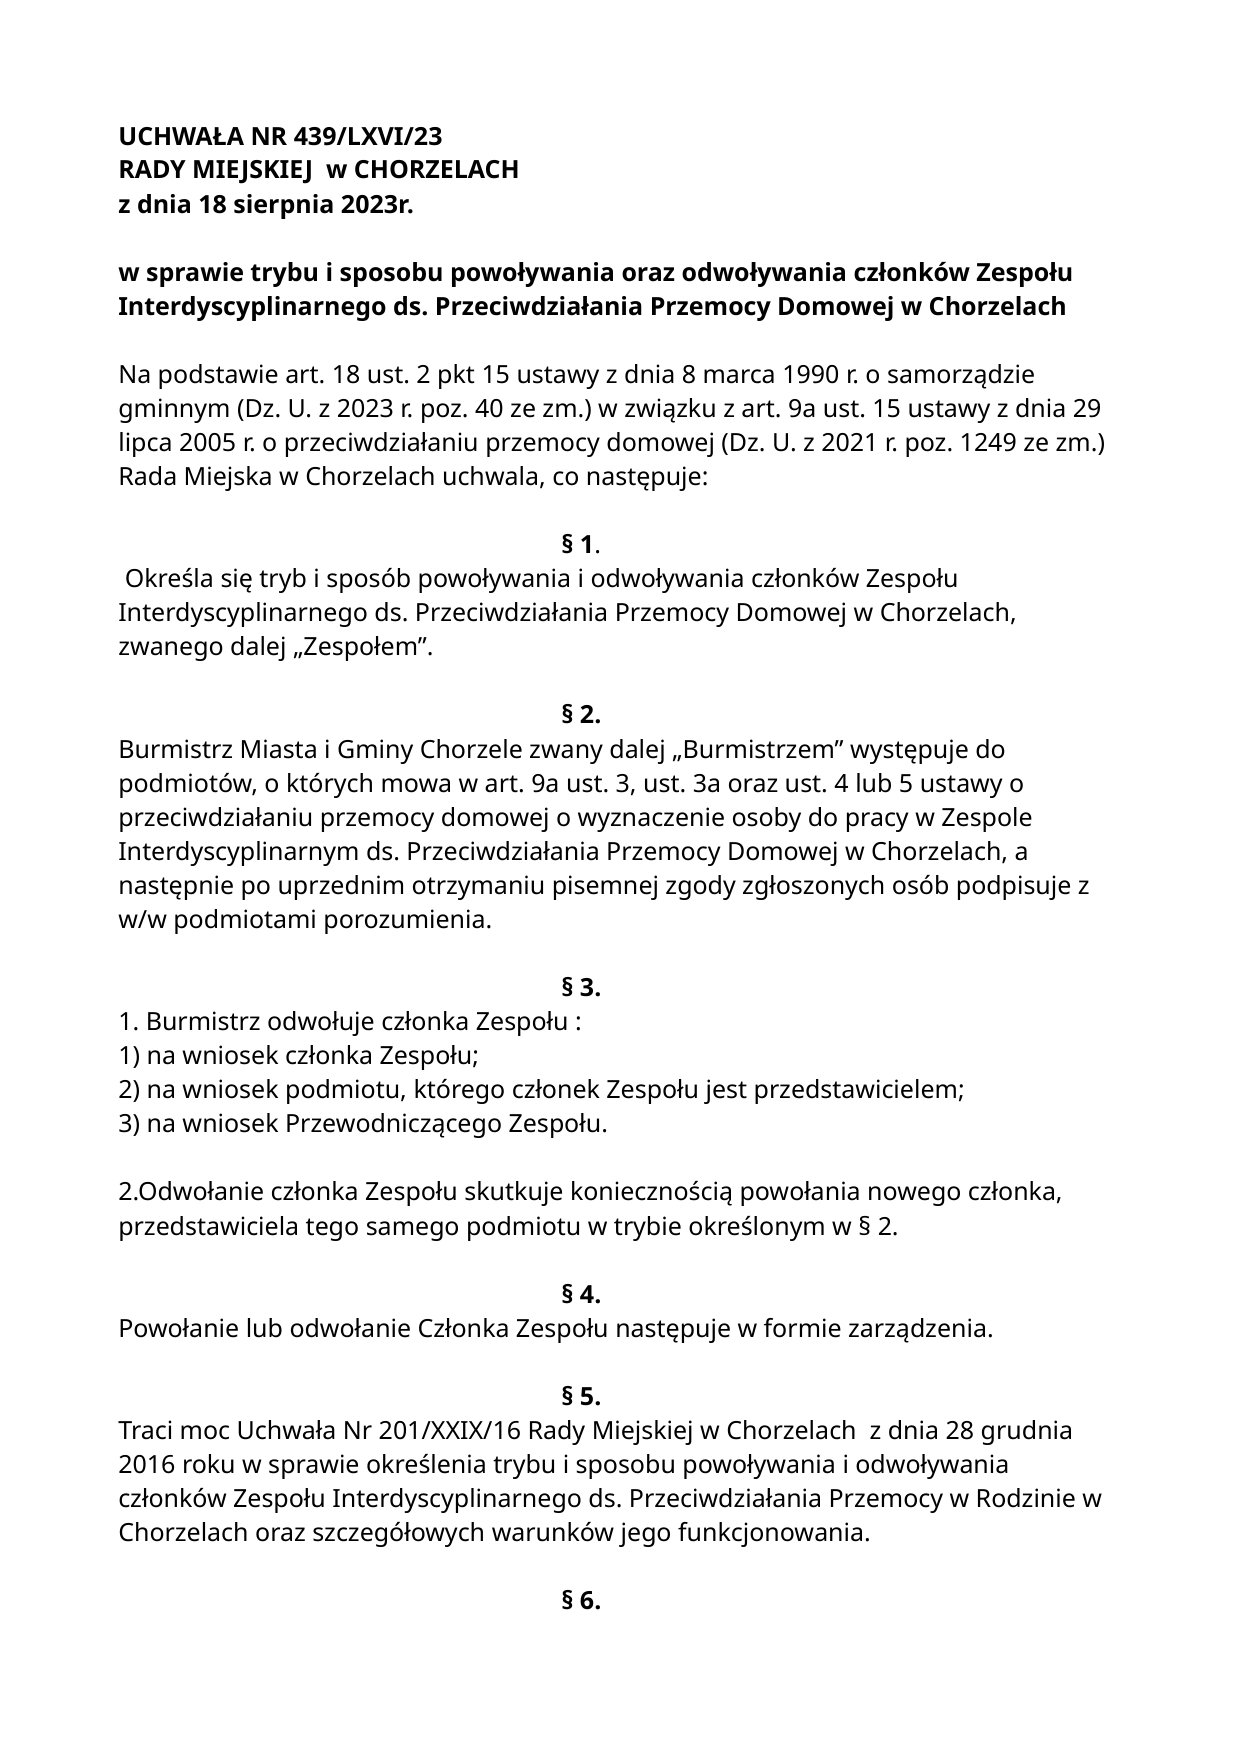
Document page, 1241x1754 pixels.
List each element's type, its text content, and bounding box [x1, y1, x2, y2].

text § 4. [118, 1276, 1122, 1310]
text Burmistrz Miasta i Gminy Chorzele zwany dalej „Burmistrzem” występuje do podmiotów, o których mowa w art. 9a ust. 3, ust. 3a oraz ust. 4 lub 5 ustawy o przeciwdziałaniu przemocy domowej o wyznaczenie osoby do pracy w Zespole Interdyscyplinarnym ds. Przeciwdziałania Przemocy Domowej w Chorzelach, a następnie po uprzednim otrzymaniu pisemnej zgody zgłoszonych osób podpisuje z w/w podmiotami porozumienia. [118, 731, 1122, 936]
text Określa się tryb i sposób powoływania i odwoływania członków Zespołu Interdyscyplinarnego ds. Przeciwdziałania Przemocy Domowej w Chorzelach, zwanego dalej „Zespołem”. [118, 561, 1122, 663]
text 2) na wniosek podmiotu, którego członek Zespołu jest przedstawicielem; [118, 1072, 1122, 1106]
text Na podstawie art. 18 ust. 2 pkt 15 ustawy z dnia 8 marca 1990 r. o samorządzie gminnym (Dz. U. z 2023 r. poz. 40 ze zm.) w związku z art. 9a ust. 15 ustawy z dnia 29 lipca 2005 r. o przeciwdziałaniu przemocy domowej (Dz. U. z 2021 r. poz. 1249 ze zm.) Rada Miejska w Chorzelach uchwala, co następuje: [118, 357, 1122, 493]
text z dnia 18 sierpnia 2023r. [118, 186, 1122, 220]
text 1. Burmistrz odwołuje członka Zespołu : [118, 1004, 1122, 1038]
text 3) na wniosek Przewodniczącego Zespołu. [118, 1106, 1122, 1140]
text 1) na wniosek członka Zespołu; [118, 1038, 1122, 1072]
text § 2. [118, 697, 1122, 731]
text Powołanie lub odwołanie Członka Zespołu następuje w formie zarządzenia. [118, 1310, 1122, 1344]
text UCHWAŁA NR 439/LXVI/23 [118, 118, 1122, 152]
text w sprawie trybu i sposobu powoływania oraz odwoływania członków Zespołu Interdyscyplinarnego ds. Przeciwdziałania Przemocy Domowej w Chorzelach [118, 254, 1122, 322]
text § 5. [118, 1378, 1122, 1412]
text RADY MIEJSKIEJ w CHORZELACH [118, 152, 1122, 186]
text § 6. [118, 1583, 1122, 1617]
text Traci moc Uchwała Nr 201/XXIX/16 Rady Miejskiej w Chorzelach z dnia 28 grudnia 2016 roku w sprawie określenia trybu i sposobu powoływania i odwoływania członków Zespołu Interdyscyplinarnego ds. Przeciwdziałania Przemocy w Rodzinie w Chorzelach oraz szczegółowych warunków jego funkcjonowania. [118, 1412, 1122, 1549]
text 2.Odwołanie członka Zespołu skutkuje koniecznością powołania nowego członka, przedstawiciela tego samego podmiotu w trybie określonym w § 2. [118, 1174, 1122, 1242]
text § 3. [118, 970, 1122, 1004]
text § 1. [118, 527, 1122, 561]
